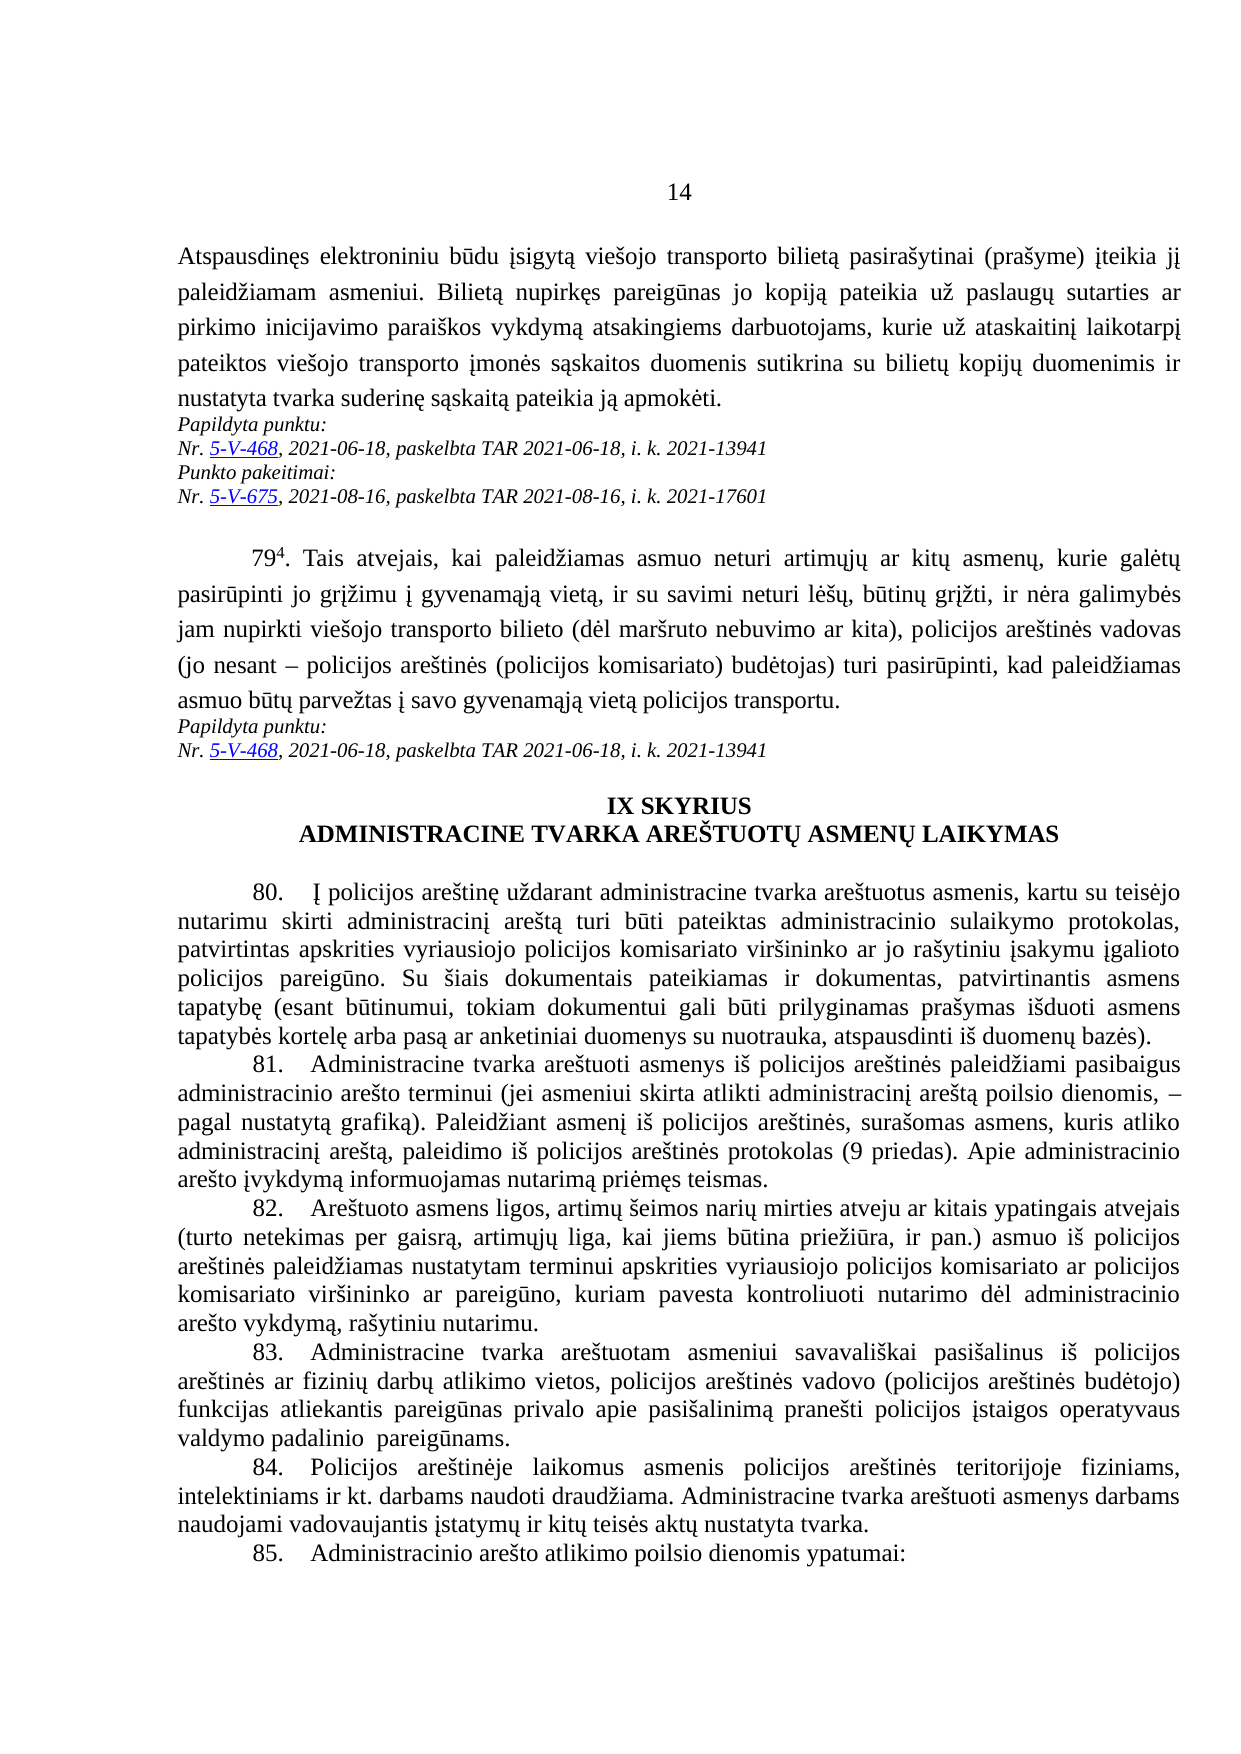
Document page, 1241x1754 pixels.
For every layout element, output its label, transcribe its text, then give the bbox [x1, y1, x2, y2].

text ADMINISTRACINE TVARKA AREŠTUOTŲ ASMENŲ LAIKYMAS [177, 819, 1181, 848]
text 85. Administracinio arešto atlikimo poilsio dienomis ypatumai: [177, 1538, 1181, 1567]
text IX SKYRIUS [177, 791, 1181, 819]
text Nr. 5-V-675, 2021-08-16, paskelbta TAR 2021-08-16, i. k. 2021-17601 [177, 484, 1181, 508]
text 84. Policijos areštinėje laikomus asmenis policijos areštinės teritorijoje fiziniams, intelektiniams ir kt. darbams naudoti draudžiama. Administracine tvarka areštuoti asmenys darbams naudojami vadovaujantis įstatymų ir kitų teisės aktų nustatyta tvarka. [177, 1452, 1181, 1538]
text Punkto pakeitimai: [177, 460, 1181, 484]
text 83. Administracine tvarka areštuotam asmeniui savavališkai pasišalinus iš policijos areštinės ar fizinių darbų atlikimo vietos, policijos areštinės vadovo (policijos areštinės budėtojo) funkcijas atliekantis pareigūnas privalo apie pasišalinimą pranešti policijos įstaigos operatyvaus valdymo padalinio pareigūnams. [177, 1337, 1181, 1452]
text 794. Tais atvejais, kai paleidžiamas asmuo neturi artimųjų ar kitų asmenų, kurie galėtų pasirūpinti jo grįžimu į gyvenamąją vietą, ir su savimi neturi lėšų, būtinų grįžti, ir nėra galimybės jam nupirkti viešojo transporto bilieto (dėl maršruto nebuvimo ar kita), policijos areštinės vadovas (jo nesant – policijos areštinės (policijos komisariato) budėtojas) turi pasirūpinti, kad paleidžiamas asmuo būtų parvežtas į savo gyvenamąją vietą policijos transportu. [177, 537, 1181, 714]
text 80. Į policijos areštinę uždarant administracine tvarka areštuotus asmenis, kartu su teisėjo nutarimu skirti administracinį areštą turi būti pateiktas administracinio sulaikymo protokolas, patvirtintas apskrities vyriausiojo policijos komisariato viršininko ar jo rašytiniu įsakymu įgalioto policijos pareigūno. Su šiais dokumentais pateikiamas ir dokumentas, patvirtinantis asmens tapatybę (esant būtinumui, tokiam dokumentui gali būti prilyginamas prašymas išduoti asmens tapatybės kortelę arba pasą ar anketiniai duomenys su nuotrauka, atspausdinti iš duomenų bazės). [177, 877, 1181, 1049]
text Nr. 5-V-468, 2021-06-18, paskelbta TAR 2021-06-18, i. k. 2021-13941 [177, 738, 1181, 762]
text Papildyta punktu: [177, 412, 1181, 436]
text 81. Administracine tvarka areštuoti asmenys iš policijos areštinės paleidžiami pasibaigus administracinio arešto terminui (jei asmeniui skirta atlikti administracinį areštą poilsio dienomis, – pagal nustatytą grafiką). Paleidžiant asmenį iš policijos areštinės, surašomas asmens, kuris atliko administracinį areštą, paleidimo iš policijos areštinės protokolas (9 priedas). Apie administracinio arešto įvykdymą informuojamas nutarimą priėmęs teismas. [177, 1049, 1181, 1193]
text Papildyta punktu: [177, 714, 1181, 738]
text 82. Areštuoto asmens ligos, artimų šeimos narių mirties atveju ar kitais ypatingais atvejais (turto netekimas per gaisrą, artimųjų liga, kai jiems būtina priežiūra, ir pan.) asmuo iš policijos areštinės paleidžiamas nustatytam terminui apskrities vyriausiojo policijos komisariato ar policijos komisariato viršininko ar pareigūno, kuriam pavesta kontroliuoti nutarimo dėl administracinio arešto vykdymą, rašytiniu nutarimu. [177, 1193, 1181, 1337]
text Atspausdinęs elektroniniu būdu įsigytą viešojo transporto bilietą pasirašytinai (prašyme) įteikia jį paleidžiamam asmeniui. Bilietą nupirkęs pareigūnas jo kopiją pateikia už paslaugų sutarties ar pirkimo inicijavimo paraiškos vykdymą atsakingiems darbuotojams, kurie už ataskaitinį laikotarpį pateiktos viešojo transporto įmonės sąskaitos duomenis sutikrina su bilietų kopijų duomenimis ir nustatyta tvarka suderinę sąskaitą pateikia ją apmokėti. [177, 235, 1181, 412]
text Nr. 5-V-468, 2021-06-18, paskelbta TAR 2021-06-18, i. k. 2021-13941 [177, 436, 1181, 460]
